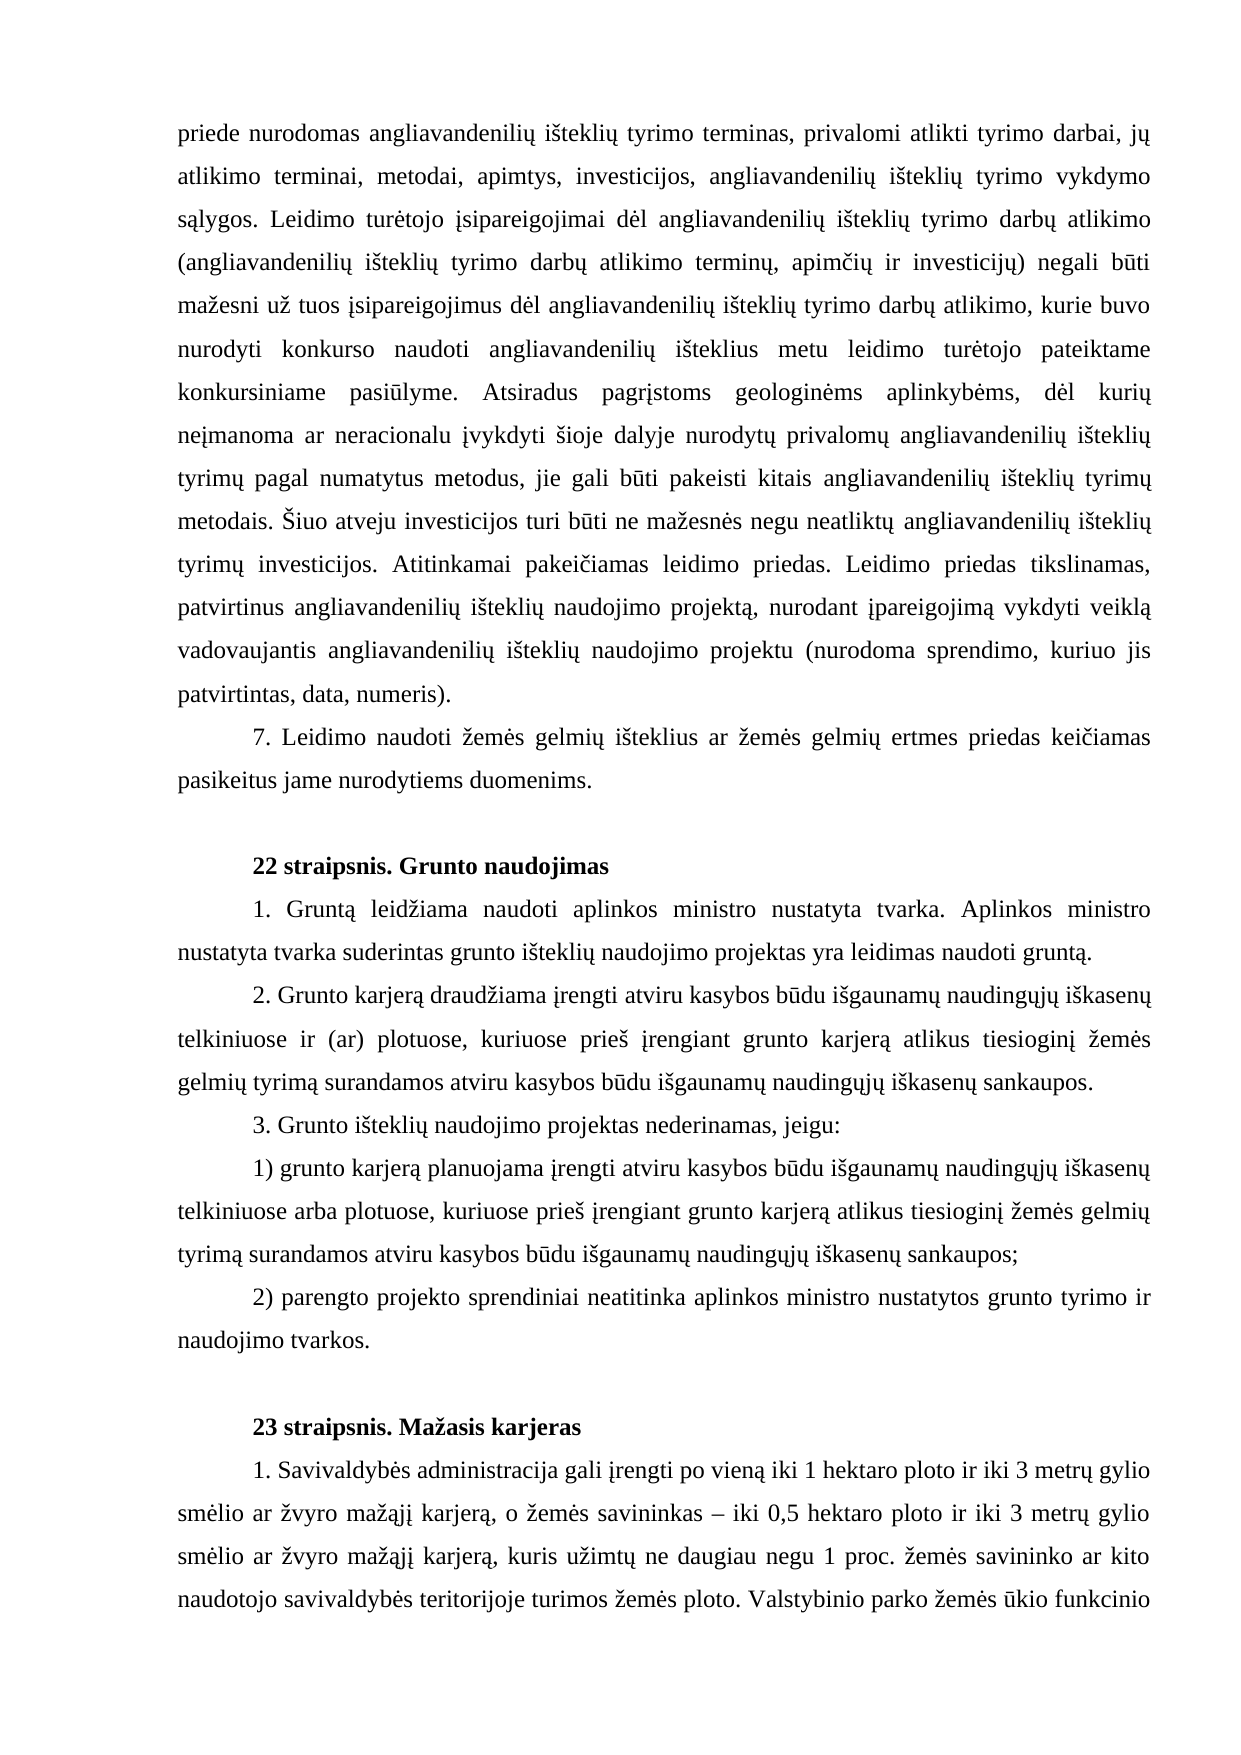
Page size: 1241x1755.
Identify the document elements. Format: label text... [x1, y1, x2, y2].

text 3. Grunto išteklių naudojimo projektas nederinamas, jeigu: [177, 1110, 1152, 1139]
text 2. Grunto karjerą draudžiama įrengti atviru kasybos būdu išgaunamų naudingųjų iškasenų telkiniuose ir (ar) plotuose, kuriuose prieš įrengiant grunto karjerą atlikus tiesioginį žemės gelmių tyrimą surandamos atviru kasybos būdu išgaunamų naudingųjų iškasenų sankaupos. [177, 981, 1152, 1096]
text 22 straipsnis. Grunto naudojimas [177, 851, 1152, 880]
text 1) grunto karjerą planuojama įrengti atviru kasybos būdu išgaunamų naudingųjų iškasenų telkiniuose arba plotuose, kuriuose prieš įrengiant grunto karjerą atlikus tiesioginį žemės gelmių tyrimą surandamos atviru kasybos būdu išgaunamų naudingųjų iškasenų sankaupos; [177, 1153, 1152, 1268]
text 7. Leidimo naudoti žemės gelmių išteklius ar žemės gelmių ertmes priedas keičiamas pasikeitus jame nurodytiems duomenims. [177, 722, 1152, 794]
text 1. Savivaldybės administracija gali įrengti po vieną iki 1 hektaro ploto ir iki 3 metrų gylio smėlio ar žvyro mažąjį karjerą, o žemės savininkas – iki 0,5 hektaro ploto ir iki 3 metrų gylio smėlio ar žvyro mažąjį karjerą, kuris užimtų ne daugiau negu 1 proc. žemės savininko ar kito naudotojo savivaldybės teritorijoje turimos žemės ploto. Valstybinio parko žemės ūkio funkcinio [177, 1455, 1152, 1613]
text 23 straipsnis. Mažasis karjeras [177, 1412, 1152, 1441]
text 2) parengto projekto sprendiniai neatitinka aplinkos ministro nustatytos grunto tyrimo ir naudojimo tvarkos. [177, 1282, 1152, 1354]
text 1. Gruntą leidžiama naudoti aplinkos ministro nustatyta tvarka. Aplinkos ministro nustatyta tvarka suderintas grunto išteklių naudojimo projektas yra leidimas naudoti gruntą. [177, 894, 1152, 966]
text priede nurodomas angliavandenilių išteklių tyrimo terminas, privalomi atlikti tyrimo darbai, jų atlikimo terminai, metodai, apimtys, investicijos, angliavandenilių išteklių tyrimo vykdymo sąlygos. Leidimo turėtojo įsipareigojimai dėl angliavandenilių išteklių tyrimo darbų atlikimo (angliavandenilių išteklių tyrimo darbų atlikimo terminų, apimčių ir investicijų) negali būti mažesni už tuos įsipareigojimus dėl angliavandenilių išteklių tyrimo darbų atlikimo, kurie buvo nurodyti konkurso naudoti angliavandenilių išteklius metu leidimo turėtojo pateiktame konkursiniame pasiūlyme. Atsiradus pagrįstoms geologinėms aplinkybėms, dėl kurių neįmanoma ar neracionalu įvykdyti šioje dalyje nurodytų privalomų angliavandenilių išteklių tyrimų pagal numatytus metodus, jie gali būti pakeisti kitais angliavandenilių išteklių tyrimų metodais. Šiuo atveju investicijos turi būti ne mažesnės negu neatliktų angliavandenilių išteklių tyrimų investicijos. Atitinkamai pakeičiamas leidimo priedas. Leidimo priedas tikslinamas, patvirtinus angliavandenilių išteklių naudojimo projektą, nurodant įpareigojimą vykdyti veiklą vadovaujantis angliavandenilių išteklių naudojimo projektu (nurodoma sprendimo, kuriuo jis patvirtintas, data, numeris). [177, 118, 1152, 707]
